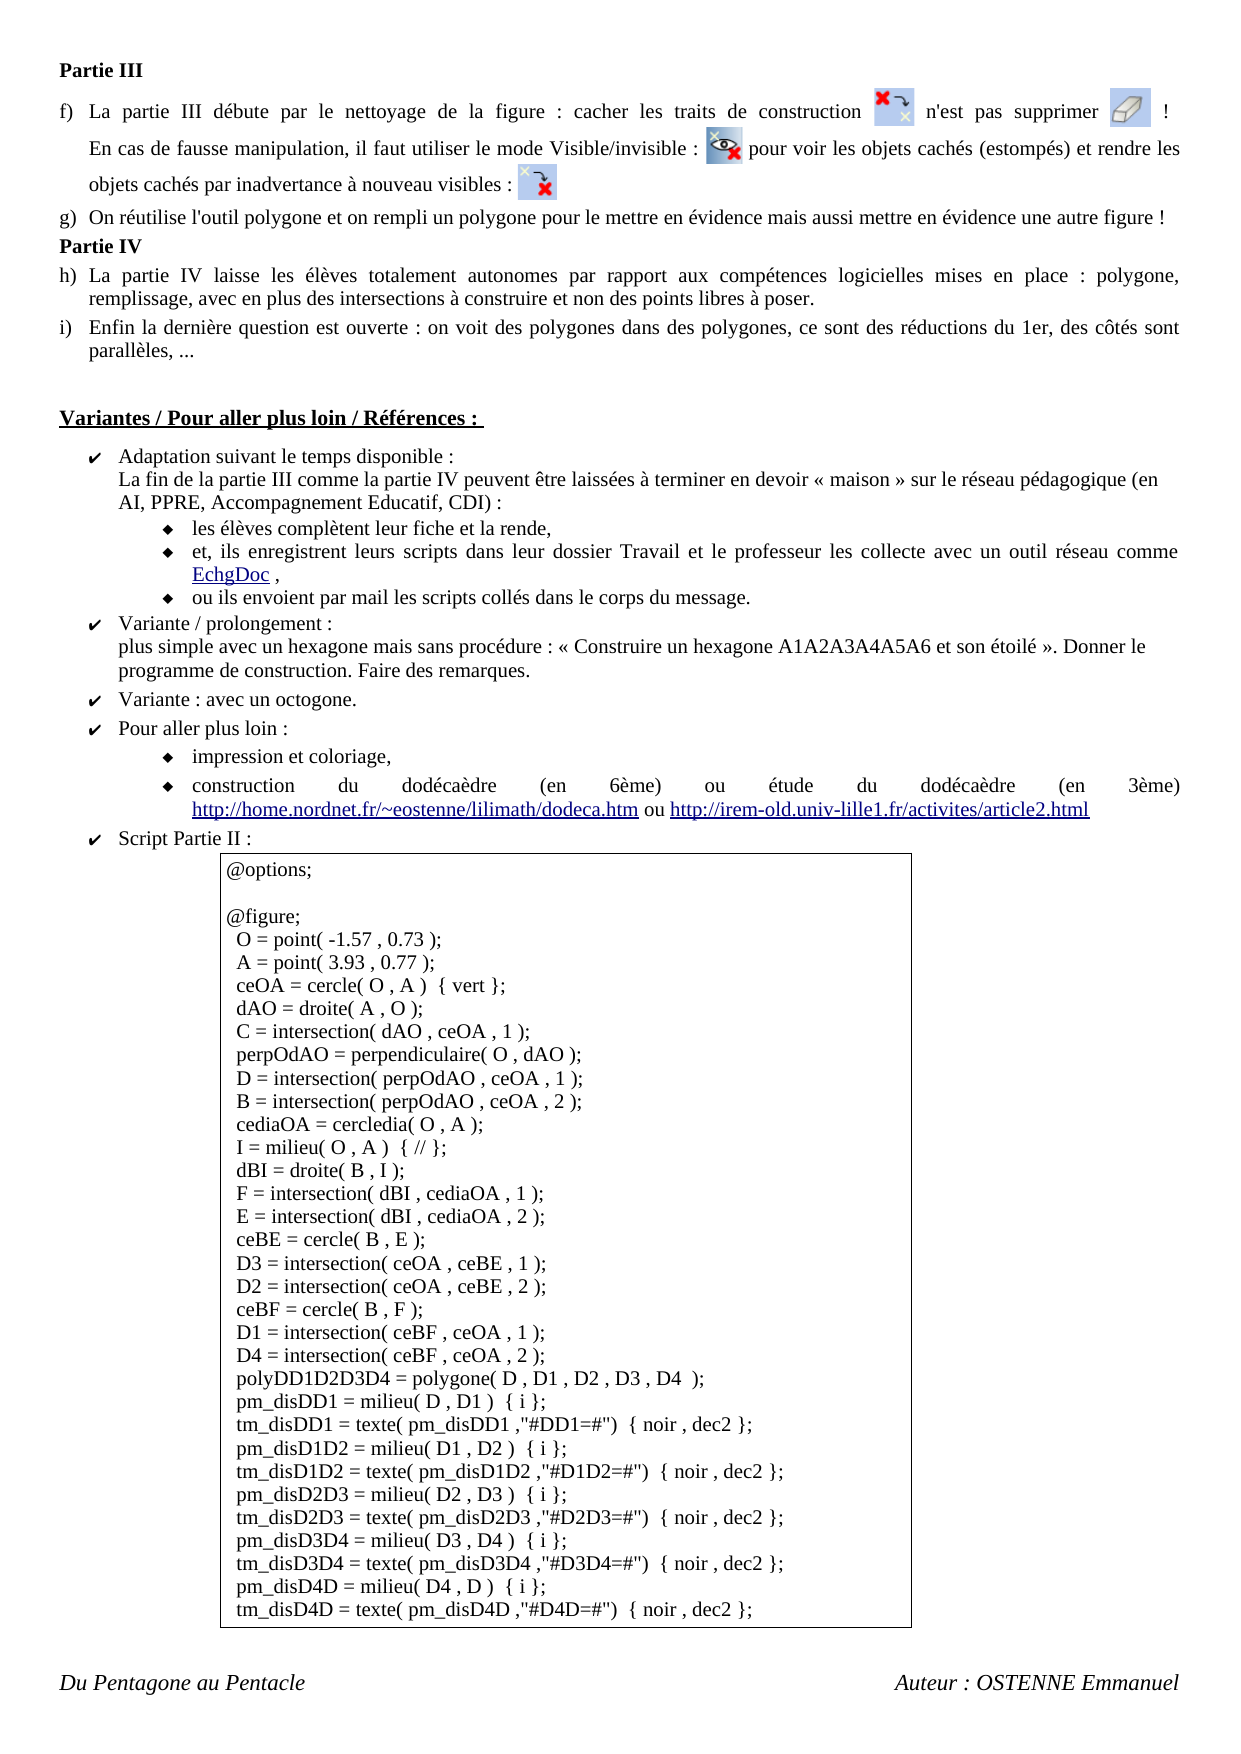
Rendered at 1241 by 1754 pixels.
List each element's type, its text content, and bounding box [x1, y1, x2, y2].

picture [1110, 88, 1151, 127]
picture [517, 164, 557, 200]
list ou ils envoient par mail les scripts collés dans le corps du message. [162, 586, 1181, 609]
text Partie III [59, 59, 1181, 82]
table_header @options; @figure; O = point( -1.57 , 0.73 ); A = point( 3.93 , 0.77 ); ceOA = cercle( O , A ) { vert }; dAO = droite( A , O ); C = intersection( dAO , ceOA , 1 ); perpOdAO = perpendiculaire( O , dAO ); D = intersection( perpOdAO , ceOA , 1 ); B = intersection( perpOdAO , ceOA , 2 ); cediaOA = cercledia( O , A ); I = milieu( O , A ) { // }; dBI = droite( B , I ); F = intersection( dBI , cediaOA , 1 ); E = intersection( dBI , cediaOA , 2 ); ceBE = cercle( B , E ); D3 = intersection( ceOA , ceBE , 1 ); D2 = intersection( ceOA , ceBE , 2 ); ceBF = cercle( B , F ); D1 = intersection( ceBF , ceOA , 1 ); D4 = intersection( ceBF , ceOA , 2 ); polyDD1D2D3D4 = polygone( D , D1 , D2 , D3 , D4 ); pm_disDD1 = milieu( D , D1 ) { i }; tm_disDD1 = texte( pm_disDD1 ,"#DD1=#") { noir , dec2 }; pm_disD1D2 = milieu( D1 , D2 ) { i }; tm_disD1D2 = texte( pm_disD1D2 ,"#D1D2=#") { noir , dec2 }; pm_disD2D3 = milieu( D2 , D3 ) { i }; tm_disD2D3 = texte( pm_disD2D3 ,"#D2D3=#") { noir , dec2 }; pm_disD3D4 = milieu( D3 , D4 ) { i }; tm_disD3D4 = texte( pm_disD3D4 ,"#D3D4=#") { noir , dec2 }; pm_disD4D = milieu( D4 , D ) { i }; tm_disD4D = texte( pm_disD4D ,"#D4D=#") { noir , dec2 }; [221, 854, 911, 1627]
list Enfin la dernière question est ouverte : on voit des polygones dans des polygones, ce sont des réductions du 1er, des côtés sont parallèles, ... [59, 316, 1181, 362]
text Variantes / Pour aller plus loin / Références : [59, 406, 1181, 430]
list La partie IV laisse les élèves totalement autonomes par rapport aux compétences logicielles mises en place : polygone, remplissage, avec en plus des intersections à construire et non des points libres à poser. [59, 264, 1181, 310]
picture [874, 88, 915, 126]
list Script Partie II : [88, 826, 1181, 849]
list Variante : avec un octogone. [88, 687, 1181, 711]
text Partie IV [59, 235, 1181, 258]
list Adaptation suivant le temps disponible : La fin de la partie III comme la partie IV peuvent être laissées à terminer en devoir « maison » sur le réseau pédagogique (en AI, PPRE, Accompagnement Educatif, CDI) : [88, 444, 1181, 514]
list construction du dodécaèdre (en 6ème) ou étude du dodécaèdre (en 3ème) http://home.nordnet.fr/~eostenne/lilimath/dodeca.htm ou http://irem-old.univ-lille1.fr/activites/article2.html [162, 774, 1181, 821]
list On réutilise l'outil polygone et on rempli un polygone pour le mettre en évidence mais aussi mettre en évidence une autre figure ! [59, 206, 1181, 229]
list et, ils enregistrent leurs scripts dans leur dossier Travail et le professeur les collecte avec un outil réseau comme EchgDoc , [162, 540, 1181, 586]
list Pour aller plus loin : [88, 716, 1181, 739]
list La partie III débute par le nettoyage de la figure : cacher les traits de construction n'est pas supprimer ! En cas de fausse manipulation, il faut utiliser le mode Visible/invisible : pour voir les objets cachés (estompés) et rendre les objets cachés par inadvertance à nouveau visibles : [59, 88, 1181, 200]
list Variante / prolongement : plus simple avec un hexagone mais sans procédure : « Construire un hexagone A1A2A3A4A5A6 et son étoilé ». Donner le programme de construction. Faire des remarques. [88, 612, 1181, 682]
list les élèves complètent leur fiche et la rende, [162, 517, 1181, 540]
list impression et coloriage, [162, 745, 1181, 768]
picture [706, 127, 743, 164]
